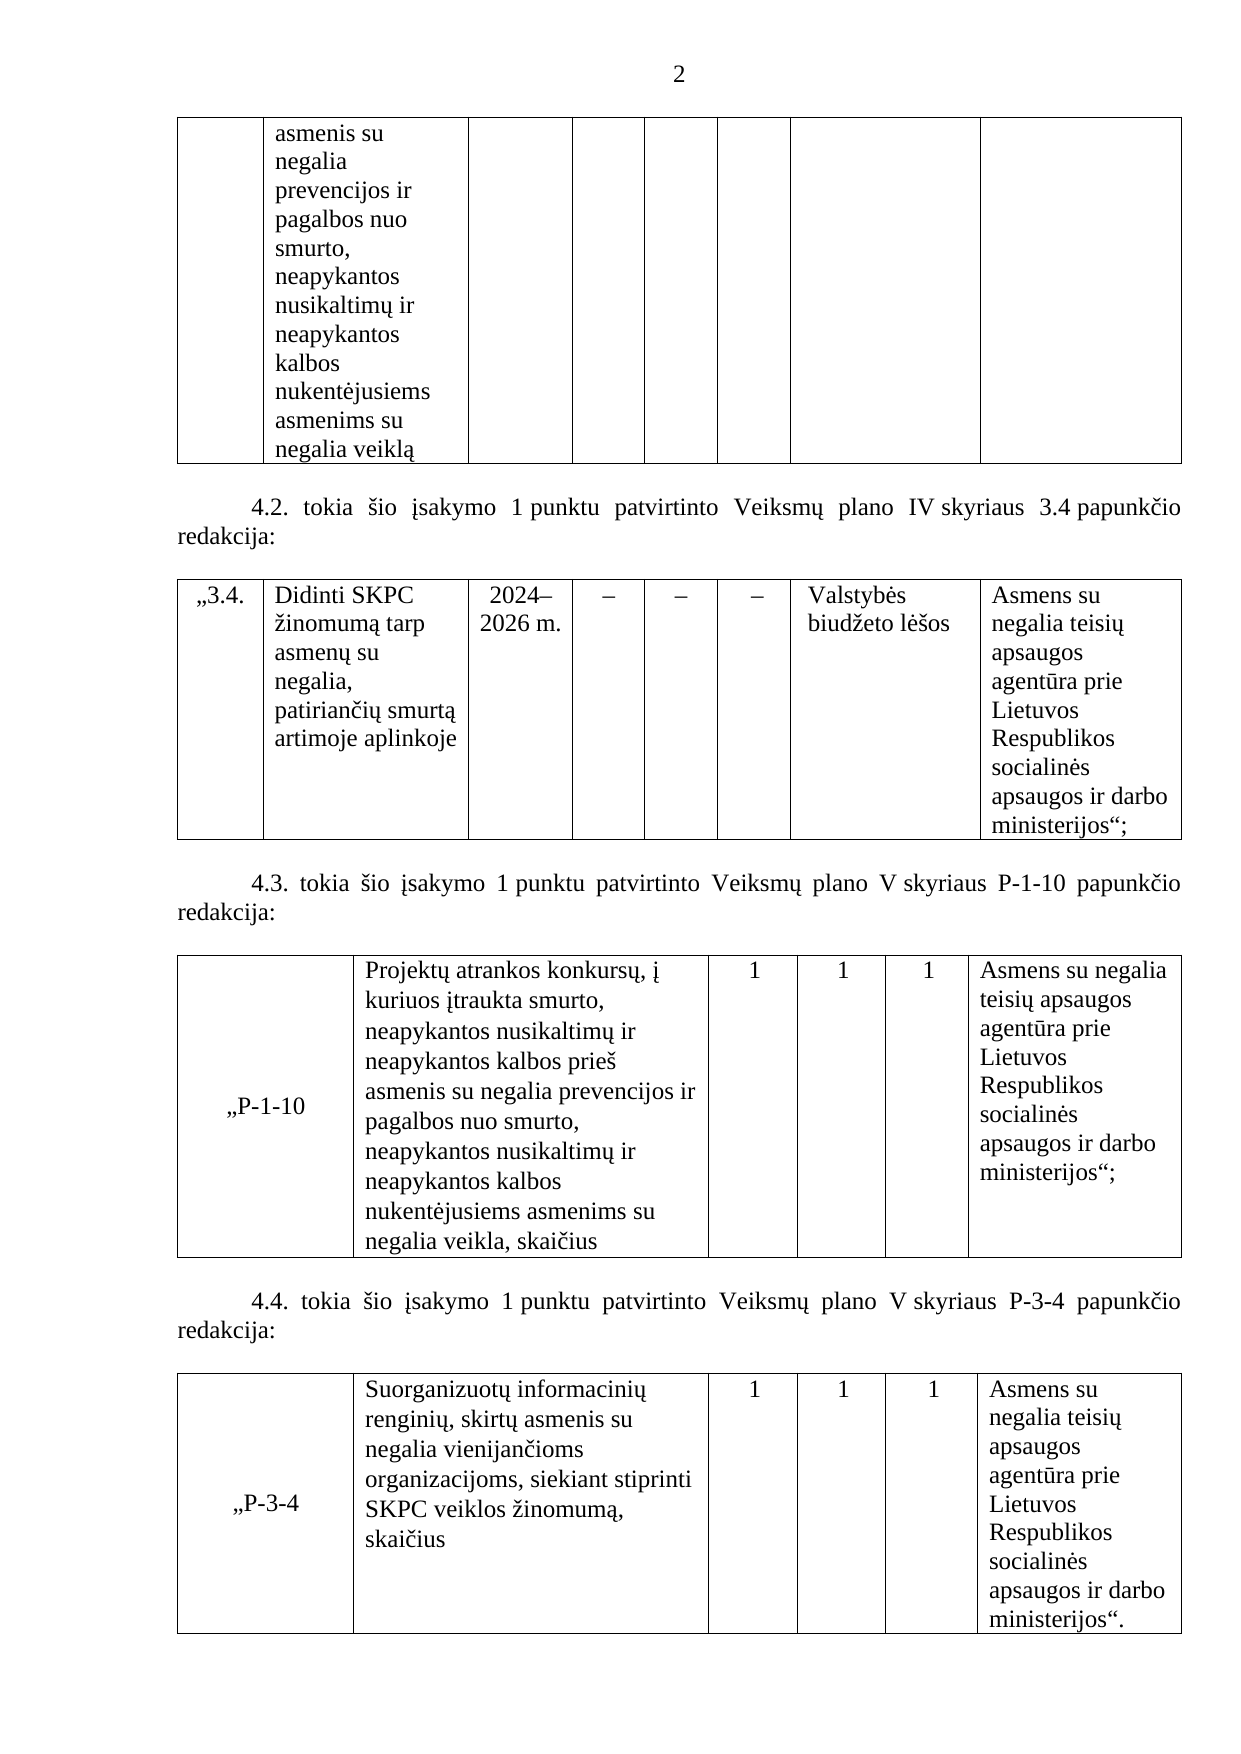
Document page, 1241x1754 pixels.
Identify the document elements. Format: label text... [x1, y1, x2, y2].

table_header [178, 118, 263, 463]
text 4.3. tokia šio įsakymo 1 punktu patvirtinto Veiksmų plano V skyriaus P-1-10 papunkčio redakcija: [177, 868, 1181, 926]
text 4.4. tokia šio įsakymo 1 punktu patvirtinto Veiksmų plano V skyriaus P-3-4 papunkčio redakcija: [177, 1286, 1181, 1344]
table_header [645, 118, 717, 463]
table_header [718, 118, 790, 463]
table_header Asmens su negalia teisių apsaugos agentūra prie Lietuvos Respublikos socialinės apsaugos ir darbo ministerijos“; [969, 956, 1181, 1257]
table_header – [573, 580, 644, 838]
table_header 2024–2026 m. [469, 580, 572, 838]
table_header Asmens su negalia teisių apsaugos agentūra prie Lietuvos Respublikos socialinės apsaugos ir darbo ministerijos“. [978, 1374, 1181, 1632]
table_header Didinti SKPC žinomumą tarp asmenų su negalia, patiriančių smurtą artimoje aplinkoje [264, 580, 468, 838]
table_header 1 [709, 956, 797, 1257]
text 4.2. tokia šio įsakymo 1 punktu patvirtinto Veiksmų plano IV skyriaus 3.4 papunkčio redakcija: [177, 492, 1181, 550]
table_header 1 [798, 1374, 885, 1632]
table_header Projektų atrankos konkursų, į kuriuos įtraukta smurto, neapykantos nusikaltimų ir neapykantos kalbos prieš asmenis su negalia prevencijos ir pagalbos nuo smurto, neapykantos nusikaltimų ir neapykantos kalbos nukentėjusiems asmenims su negalia veikla, skaičius [354, 956, 708, 1257]
table_header „3.4. [178, 580, 263, 838]
table_header „P-3-4 [178, 1374, 353, 1632]
table_header [573, 118, 644, 463]
table_header [791, 118, 980, 463]
table_header 1 [798, 956, 885, 1257]
table_header – [718, 580, 790, 838]
table_header 1 [886, 956, 968, 1257]
table_header 1 [709, 1374, 797, 1632]
table_header [469, 118, 572, 463]
table_header „P-1-10 [178, 956, 353, 1257]
table_header [981, 118, 1181, 463]
table_header asmenis su negalia prevencijos ir pagalbos nuo smurto, neapykantos nusikaltimų ir neapykantos kalbos nukentėjusiems asmenims su negalia veiklą [264, 118, 468, 463]
table_header Suorganizuotų informacinių renginių, skirtų asmenis su negalia vienijančioms organizacijoms, siekiant stiprinti SKPC veiklos žinomumą, skaičius [354, 1374, 708, 1632]
table_header 1 [886, 1374, 977, 1632]
table_header Valstybės biudžeto lėšos [791, 580, 980, 838]
table_header Asmens su negalia teisių apsaugos agentūra prie Lietuvos Respublikos socialinės apsaugos ir darbo ministerijos“; [981, 580, 1181, 838]
table_header – [645, 580, 717, 838]
